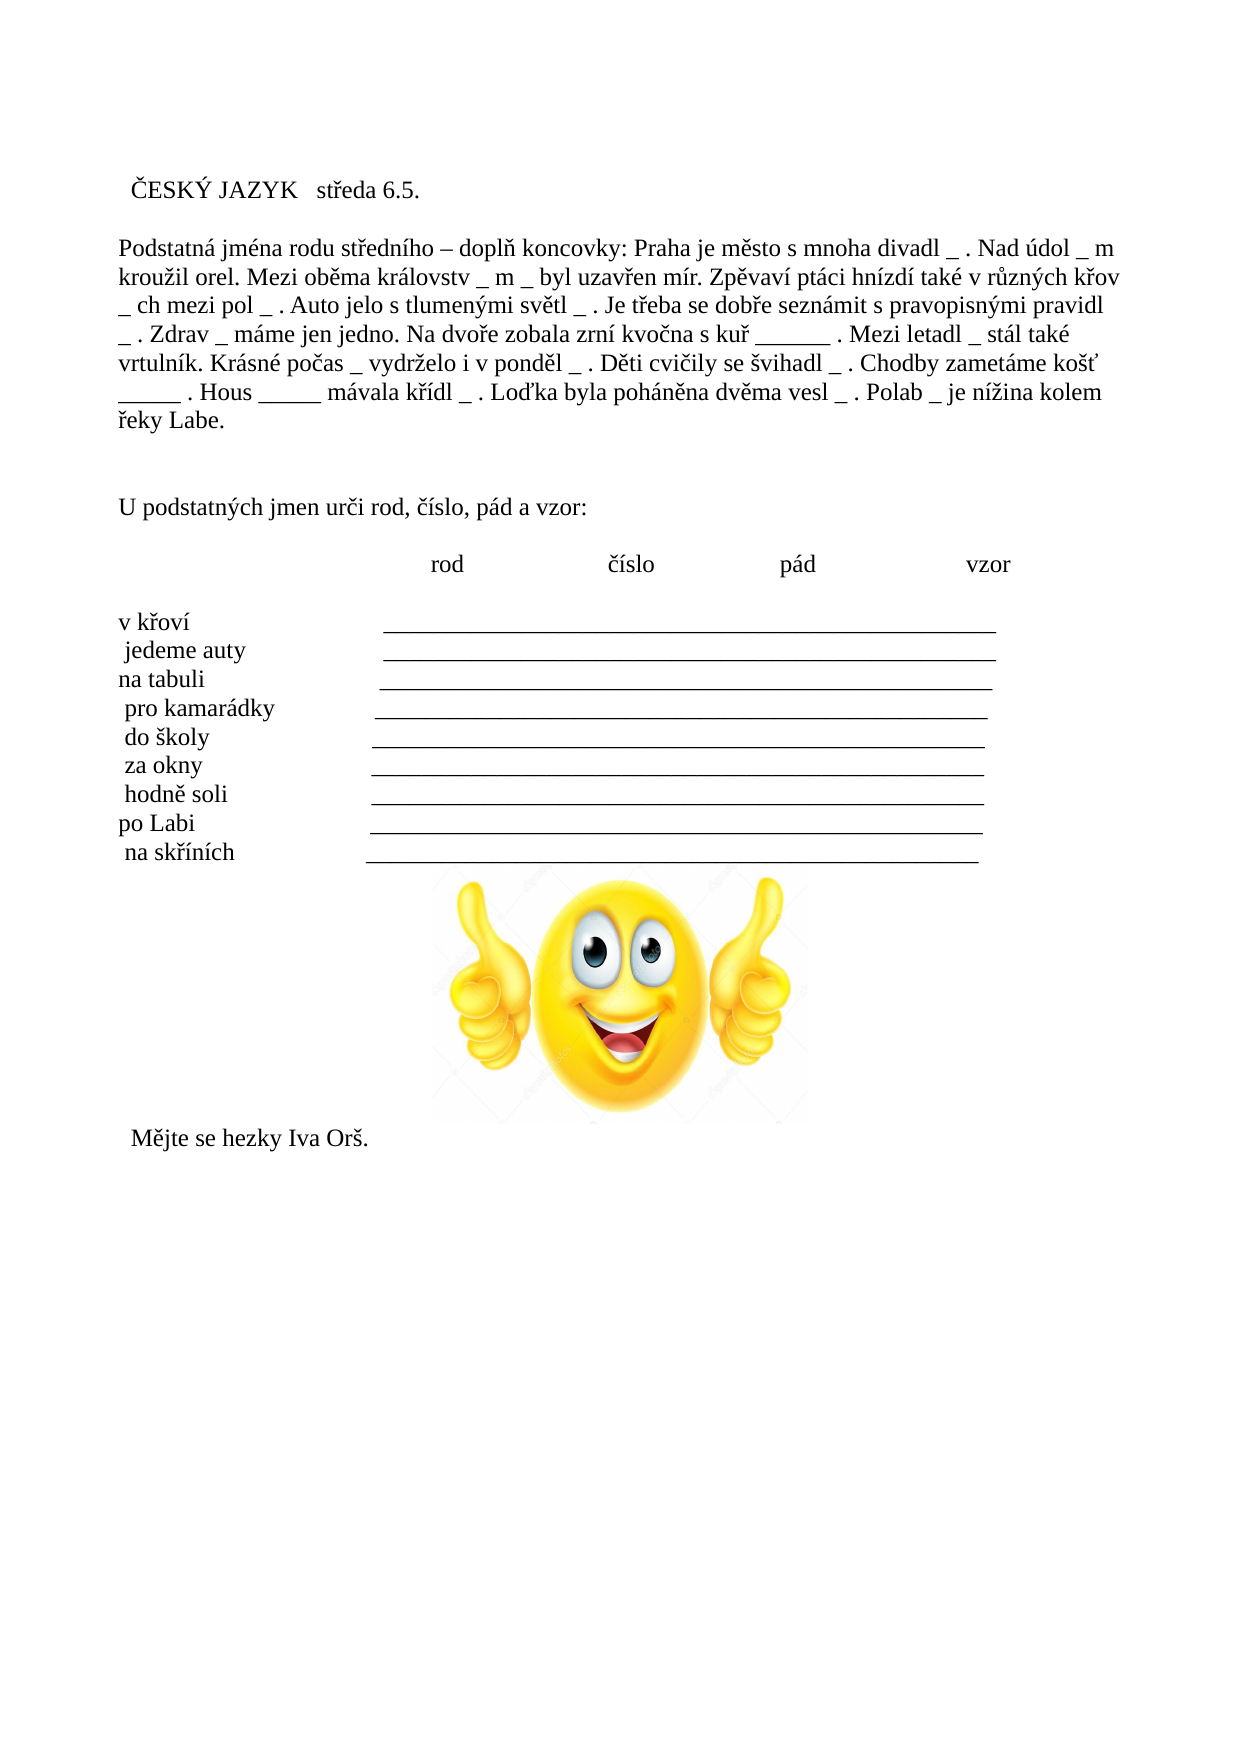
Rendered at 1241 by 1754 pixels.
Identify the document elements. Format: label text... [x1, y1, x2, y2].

text U podstatných jmen urči rod, číslo, pád a vzor: [118, 492, 1122, 521]
text na skříních _________________________________________________ [118, 837, 1122, 866]
text Mějte se hezky Iva Orš. [118, 866, 1122, 1152]
text v křoví _________________________________________________ [118, 607, 1122, 636]
text do školy _________________________________________________ [118, 722, 1122, 751]
text pro kamarádky _________________________________________________ [118, 693, 1122, 722]
text ČESKÝ JAZYK středa 6.5. [118, 176, 1122, 204]
text Podstatná jména rodu středního – doplň koncovky: Praha je město s mnoha divadl _ . Nad údol _ m kroužil orel. Mezi oběma královstv _ m _ byl uzavřen mír. Zpěvaví ptáci hnízdí také v různých křov _ ch mezi pol _ . Auto jelo s tlumenými světl _ . Je třeba se dobře seznámit s pravopisnými pravidl _ . Zdrav _ máme jen jedno. Na dvoře zobala zrní kvočna s kuř ______ . Mezi letadl _ stál také vrtulník. Krásné počas _ vydrželo i v ponděl _ . Děti cvičily se švihadl _ . Chodby zametáme košť _____ . Hous _____ mávala křídl _ . Loďka byla poháněna dvěma vesl _ . Polab _ je nížina kolem řeky Labe. [118, 233, 1122, 434]
text hodně soli _________________________________________________ [118, 779, 1122, 808]
text rod číslo pád vzor [118, 549, 1122, 578]
text jedeme auty _________________________________________________ [118, 636, 1122, 664]
text na tabuli _________________________________________________ [118, 664, 1122, 693]
text po Labi _________________________________________________ [118, 808, 1122, 837]
picture [432, 865, 808, 1124]
text za okny _________________________________________________ [118, 751, 1122, 779]
